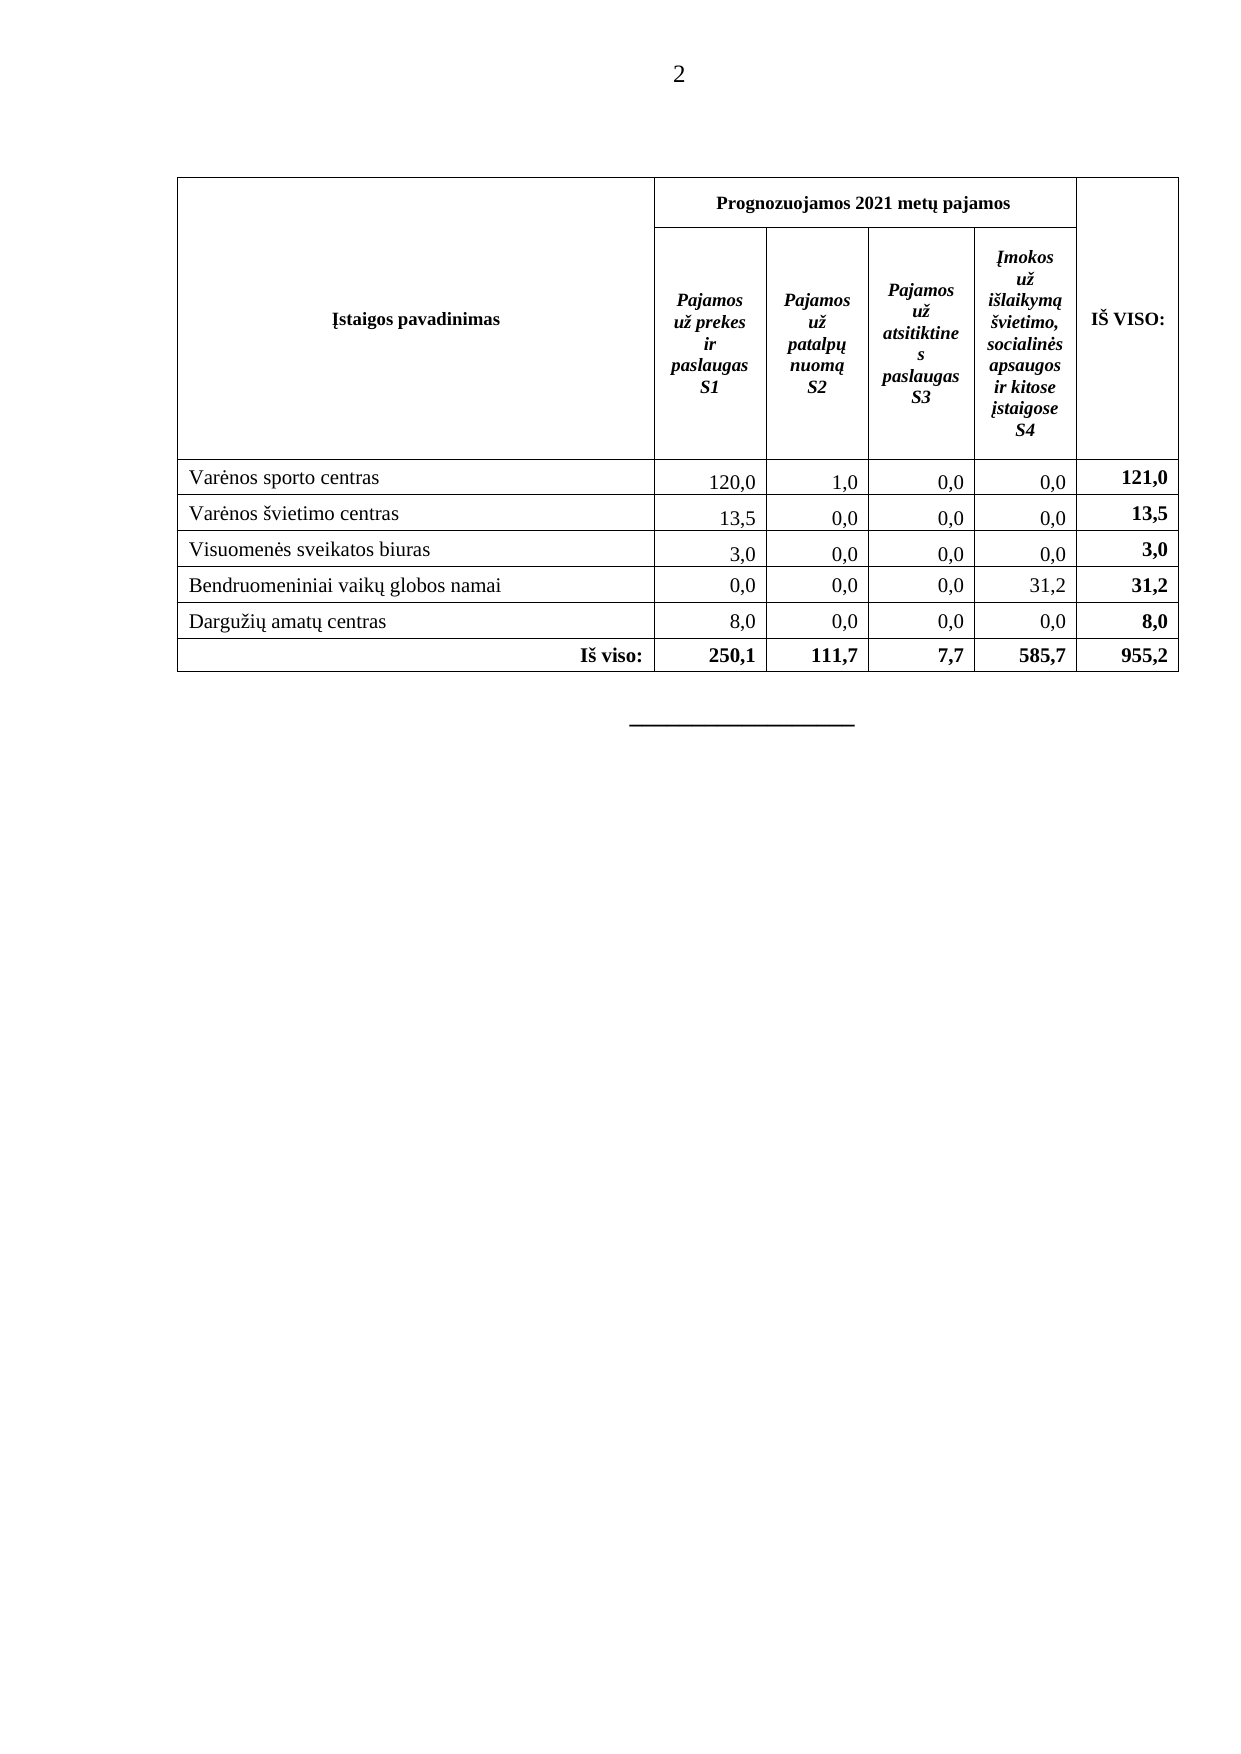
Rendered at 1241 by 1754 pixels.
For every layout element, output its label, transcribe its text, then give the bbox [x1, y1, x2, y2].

text __________________ [177, 700, 1181, 729]
table_cell 585,7 [975, 639, 1076, 671]
table_cell Pajamos už prekes ir paslaugas S1 [655, 228, 766, 458]
table_cell Pajamos už patalpų nuomą S2 [767, 228, 868, 458]
table_cell 3,0 [655, 531, 766, 566]
table_cell 0,0 [655, 567, 766, 602]
table_cell 121,0 [1077, 460, 1178, 494]
table_cell 0,0 [975, 531, 1076, 566]
table_cell 955,2 [1077, 639, 1178, 671]
table_cell 0,0 [869, 495, 974, 530]
table_cell Pajamos už atsitiktines paslaugas S3 [869, 228, 974, 458]
table_cell 0,0 [767, 567, 868, 602]
table_cell 0,0 [869, 603, 974, 638]
table_cell 120,0 [655, 460, 766, 494]
table_cell Dargužių amatų centras [178, 603, 654, 638]
table_cell 8,0 [655, 603, 766, 638]
table_header Įstaigos pavadinimas [178, 178, 654, 458]
table_cell 0,0 [767, 495, 868, 530]
table_cell 0,0 [767, 531, 868, 566]
table_cell 111,7 [767, 639, 868, 671]
table_cell 0,0 [869, 531, 974, 566]
table_cell 7,7 [869, 639, 974, 671]
table_cell 31,2 [975, 567, 1076, 602]
table_cell 31,2 [1077, 567, 1178, 602]
table_cell 0,0 [869, 460, 974, 494]
table_cell 1,0 [767, 460, 868, 494]
table_cell 13,5 [655, 495, 766, 530]
table_cell Varėnos švietimo centras [178, 495, 654, 530]
table_header Prognozuojamos 2021 metų pajamos [655, 178, 1076, 227]
table_cell 0,0 [975, 603, 1076, 638]
table_cell Įmokos už išlaikymą švietimo, socialinės apsaugos ir kitose įstaigose S4 [975, 228, 1076, 458]
table_header IŠ VISO: [1077, 178, 1178, 458]
table_cell Varėnos sporto centras [178, 460, 654, 494]
table_cell 8,0 [1077, 603, 1178, 638]
table_cell Visuomenės sveikatos biuras [178, 531, 654, 566]
table_cell 0,0 [869, 567, 974, 602]
table_cell 13,5 [1077, 495, 1178, 530]
table_cell 3,0 [1077, 531, 1178, 566]
table_cell 0,0 [975, 495, 1076, 530]
table_cell 0,0 [975, 460, 1076, 494]
table_cell 0,0 [767, 603, 868, 638]
table_cell 250,1 [655, 639, 766, 671]
table_cell Bendruomeniniai vaikų globos namai [178, 567, 654, 602]
table_cell Iš viso: [178, 639, 654, 671]
